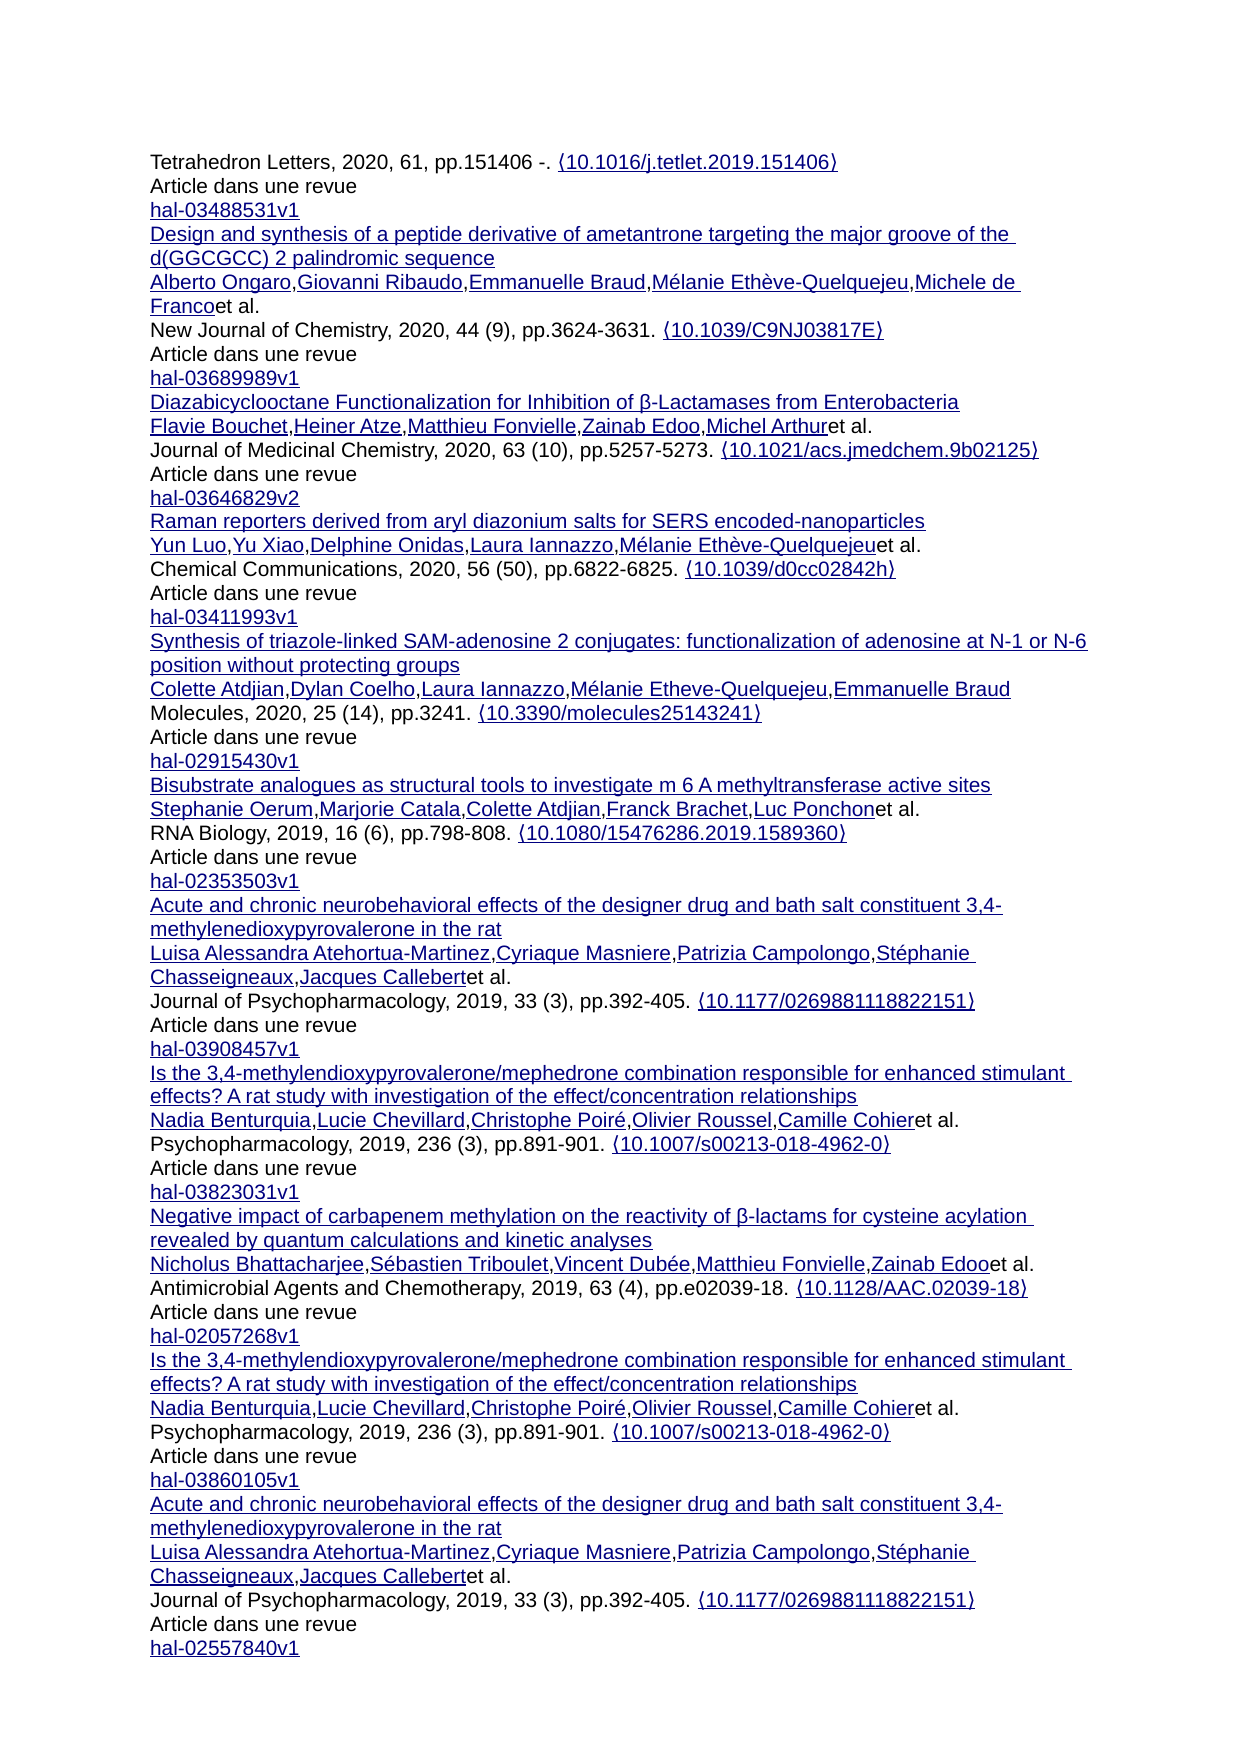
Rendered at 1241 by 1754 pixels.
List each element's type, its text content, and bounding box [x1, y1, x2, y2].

table_cell Acute and chronic neurobehavioral effects of the designer drug and bath salt constituent 3,4-methylenedioxypyrovalerone in the rat Luisa Alessandra Atehortua-Martinez,Cyriaque Masniere,Patrizia Campolongo,Stéphanie Chasseigneaux,Jacques Callebertet al. Journal of Psychopharmacology, 2019, 33 (3), pp.392-405. ⟨10.1177/0269881118822151⟩ Article dans une revue hal-02557840v1 [150, 1492, 1090, 1659]
table_cell Acute and chronic neurobehavioral effects of the designer drug and bath salt constituent 3,4-methylenedioxypyrovalerone in the rat Luisa Alessandra Atehortua-Martinez,Cyriaque Masniere,Patrizia Campolongo,Stéphanie Chasseigneaux,Jacques Callebertet al. Journal of Psychopharmacology, 2019, 33 (3), pp.392-405. ⟨10.1177/0269881118822151⟩ Article dans une revue hal-03908457v1 [150, 893, 1090, 1060]
table_cell Bisubstrate analogues as structural tools to investigate m 6 A methyltransferase active sites Stephanie Oerum,Marjorie Catala,Colette Atdjian,Franck Brachet,Luc Ponchonet al. RNA Biology, 2019, 16 (6), pp.798-808. ⟨10.1080/15476286.2019.1589360⟩ Article dans une revue hal-02353503v1 [150, 773, 1090, 893]
table_cell Is the 3,4-methylendioxypyrovalerone/mephedrone combination responsible for enhanced stimulant effects? A rat study with investigation of the effect/concentration relationships Nadia Benturquia,Lucie Chevillard,Christophe Poiré,Olivier Roussel,Camille Cohieret al. Psychopharmacology, 2019, 236 (3), pp.891-901. ⟨10.1007/s00213-018-4962-0⟩ Article dans une revue hal-03823031v1 [150, 1060, 1090, 1204]
table_cell Tetrahedron Letters, 2020, 61, pp.151406 -. ⟨10.1016/j.tetlet.2019.151406⟩ Article dans une revue hal-03488531v1 [150, 150, 1090, 222]
table_cell Raman reporters derived from aryl diazonium salts for SERS encoded-nanoparticles Yun Luo,Yu Xiao,Delphine Onidas,Laura Iannazzo,Mélanie Ethève-Quelquejeuet al. Chemical Communications, 2020, 56 (50), pp.6822-6825. ⟨10.1039/d0cc02842h⟩ Article dans une revue hal-03411993v1 [150, 509, 1090, 629]
table_cell Synthesis of triazole-linked SAM-adenosine 2 conjugates: functionalization of adenosine at N-1 or N-6 position without protecting groups Colette Atdjian,Dylan Coelho,Laura Iannazzo,Mélanie Etheve-Quelquejeu,Emmanuelle Braud Molecules, 2020, 25 (14), pp.3241. ⟨10.3390/molecules25143241⟩ Article dans une revue hal-02915430v1 [150, 629, 1090, 773]
table_cell Design and synthesis of a peptide derivative of ametantrone targeting the major groove of the d(GGCGCC) 2 palindromic sequence Alberto Ongaro,Giovanni Ribaudo,Emmanuelle Braud,Mélanie Ethève-Quelquejeu,Michele de Francoet al. New Journal of Chemistry, 2020, 44 (9), pp.3624-3631. ⟨10.1039/C9NJ03817E⟩ Article dans une revue hal-03689989v1 [150, 222, 1090, 389]
table_cell Is the 3,4-methylendioxypyrovalerone/mephedrone combination responsible for enhanced stimulant effects? A rat study with investigation of the effect/concentration relationships Nadia Benturquia,Lucie Chevillard,Christophe Poiré,Olivier Roussel,Camille Cohieret al. Psychopharmacology, 2019, 236 (3), pp.891-901. ⟨10.1007/s00213-018-4962-0⟩ Article dans une revue hal-03860105v1 [150, 1348, 1090, 1492]
table_cell Diazabicyclooctane Functionalization for Inhibition of β-Lactamases from Enterobacteria Flavie Bouchet,Heiner Atze,Matthieu Fonvielle,Zainab Edoo,Michel Arthuret al. Journal of Medicinal Chemistry, 2020, 63 (10), pp.5257-5273. ⟨10.1021/acs.jmedchem.9b02125⟩ Article dans une revue hal-03646829v2 [150, 390, 1090, 509]
table_cell Negative impact of carbapenem methylation on the reactivity of β-lactams for cysteine acylation revealed by quantum calculations and kinetic analyses Nicholus Bhattacharjee,Sébastien Triboulet,Vincent Dubée,Matthieu Fonvielle,Zainab Edooet al. Antimicrobial Agents and Chemotherapy, 2019, 63 (4), pp.e02039-18. ⟨10.1128/AAC.02039-18⟩ Article dans une revue hal-02057268v1 [150, 1204, 1090, 1348]
